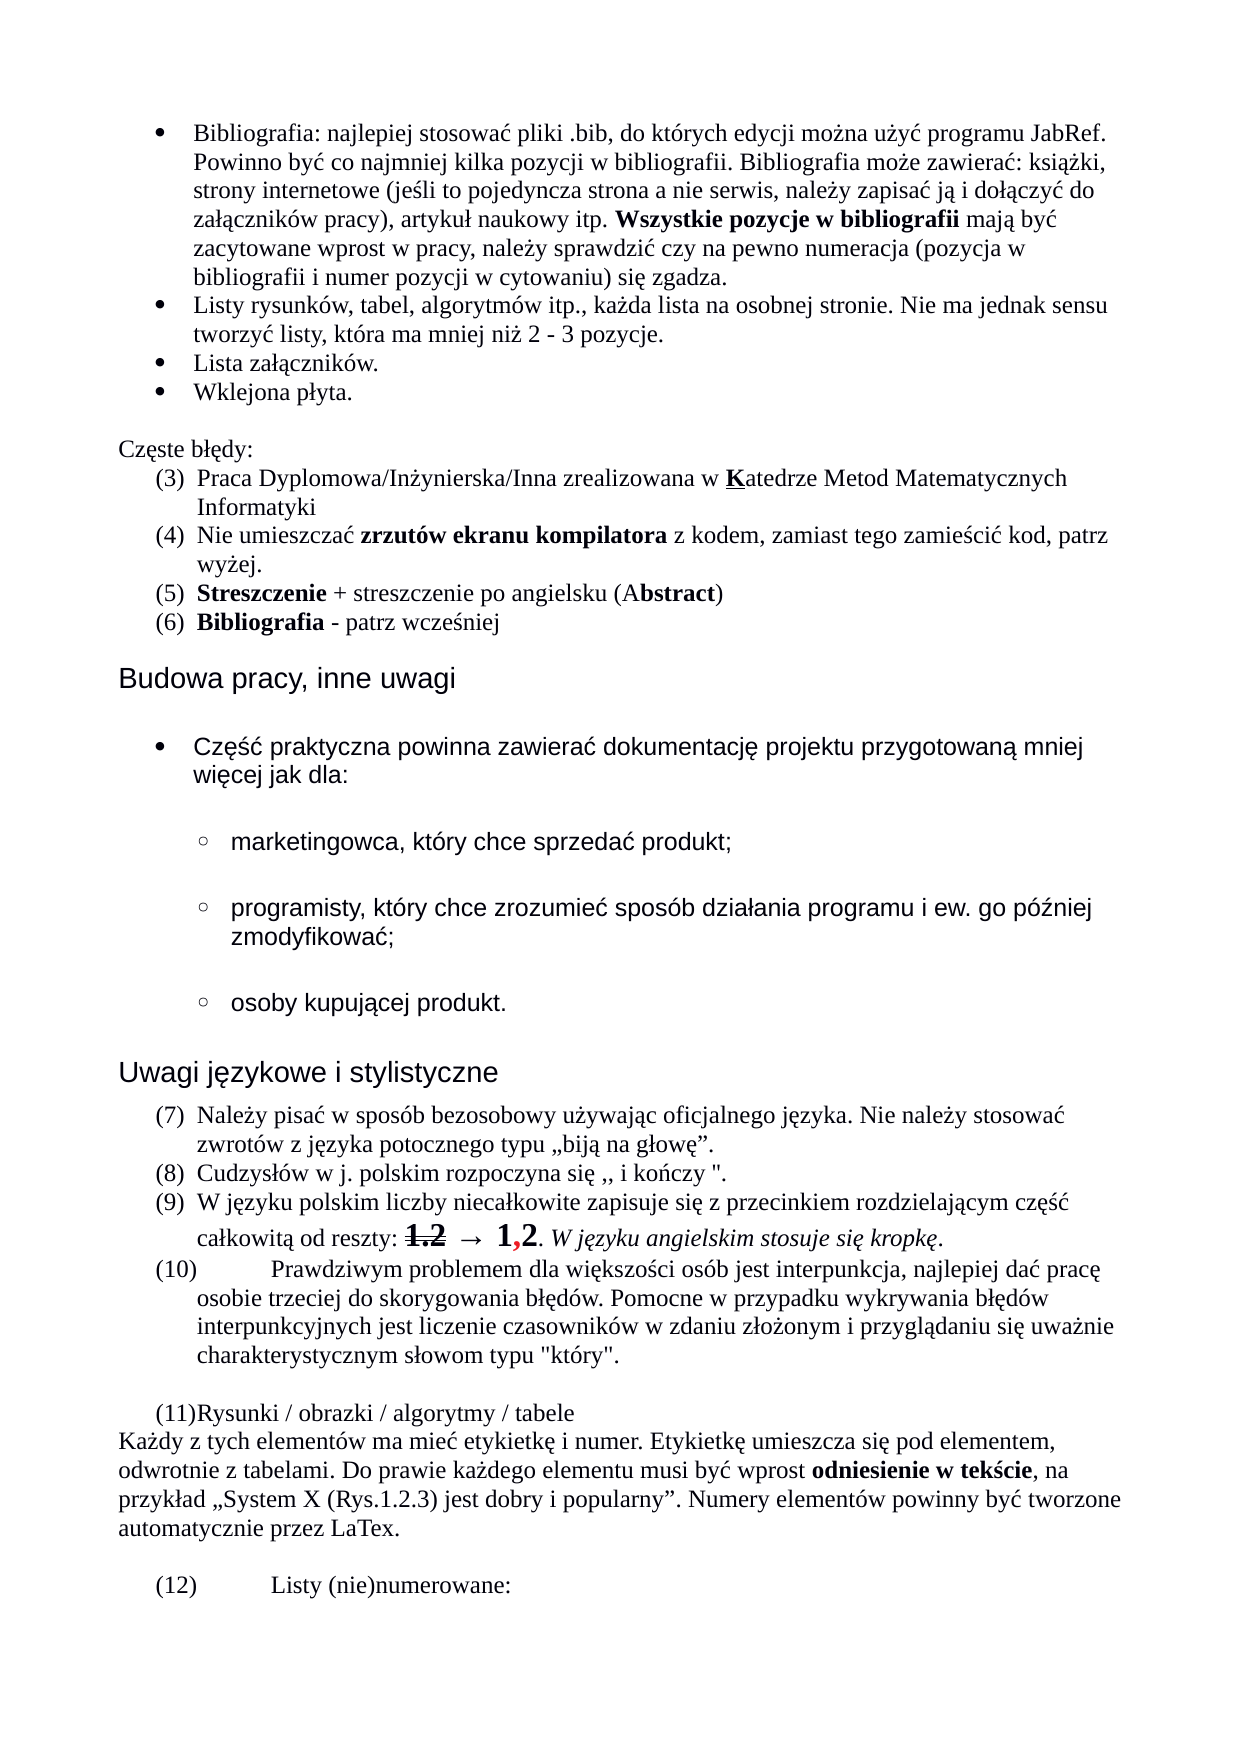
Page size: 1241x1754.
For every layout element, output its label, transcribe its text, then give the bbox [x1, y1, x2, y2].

subtitle Należy pisać w sposób bezosobowy używając oficjalnego języka. Nie należy stosować zwrotów z języka potocznego typu „biją na głowę”. [155, 1101, 1122, 1158]
subtitle Budowa pracy, inne uwagi [118, 661, 1122, 694]
list Listy rysunków, tabel, algorytmów itp., każda lista na osobnej stronie. Nie ma jednak sensu tworzyć listy, która ma mniej niż 2 - 3 pozycje. [156, 291, 1122, 348]
text Częste błędy: [118, 434, 1122, 463]
subtitle Listy (nie)numerowane: [155, 1570, 1122, 1599]
subtitle Prawdziwym problemem dla większości osób jest interpunkcja, najlepiej dać pracę osobie trzeciej do skorygowania błędów. Pomocne w przypadku wykrywania błędów interpunkcyjnych jest liczenie czasowników w zdaniu złożonym i przyglądaniu się uważnie charakterystycznym słowom typu "który". [155, 1254, 1122, 1369]
subtitle Część praktyczna powinna zawierać dokumentację projektu przygotowaną mniej więcej jak dla: [156, 732, 1122, 789]
subtitle Praca Dyplomowa/Inżynierska/Inna zrealizowana w Katedrze Metod Matematycznych Informatyki [155, 463, 1122, 521]
list Wklejona płyta. [156, 377, 1122, 406]
list Streszczenie + streszczenie po angielsku (Abstract) [155, 578, 1122, 607]
subtitle Rysunki / obrazki / algorytmy / tabele [155, 1398, 1122, 1426]
subtitle programisty, który chce zrozumieć sposób działania programu i ew. go później zmodyfikować; [193, 893, 1122, 951]
subtitle W języku polskim liczby niecałkowite zapisuje się z przecinkiem rozdzielającym część całkowitą od reszty: 1.2 → 1,2. W języku angielskim stosuje się kropkę. [155, 1187, 1122, 1254]
subtitle Cudzysłów w j. polskim rozpoczyna się ,, i kończy ''. [155, 1158, 1122, 1187]
list Bibliografia - patrz wcześniej [155, 607, 1122, 636]
list Lista załączników. [156, 348, 1122, 377]
list Bibliografia: najlepiej stosować pliki .bib, do których edycji można użyć programu JabRef. Powinno być co najmniej kilka pozycji w bibliografii. Bibliografia może zawierać: książki, strony internetowe (jeśli to pojedyncza strona a nie serwis, należy zapisać ją i dołączyć do załączników pracy), artykuł naukowy itp. Wszystkie pozycje w bibliografii mają być zacytowane wprost w pracy, należy sprawdzić czy na pewno numeracja (pozycja w bibliografii i numer pozycji w cytowaniu) się zgadza. [156, 118, 1122, 291]
subtitle Uwagi językowe i stylistyczne [118, 1054, 1122, 1088]
text Każdy z tych elementów ma mieć etykietkę i numer. Etykietkę umieszcza się pod elementem, odwrotnie z tabelami. Do prawie każdego elementu musi być wprost odniesienie w tekście, na przykład „System X (Rys.1.2.3) jest dobry i popularny”. Numery elementów powinny być tworzone automatycznie przez LaTex. [118, 1426, 1122, 1541]
subtitle marketingowca, który chce sprzedać produkt; [193, 827, 1122, 856]
list Nie umieszczać zrzutów ekranu kompilatora z kodem, zamiast tego zamieścić kod, patrz wyżej. [155, 521, 1122, 578]
subtitle osoby kupującej produkt. [193, 988, 1122, 1017]
